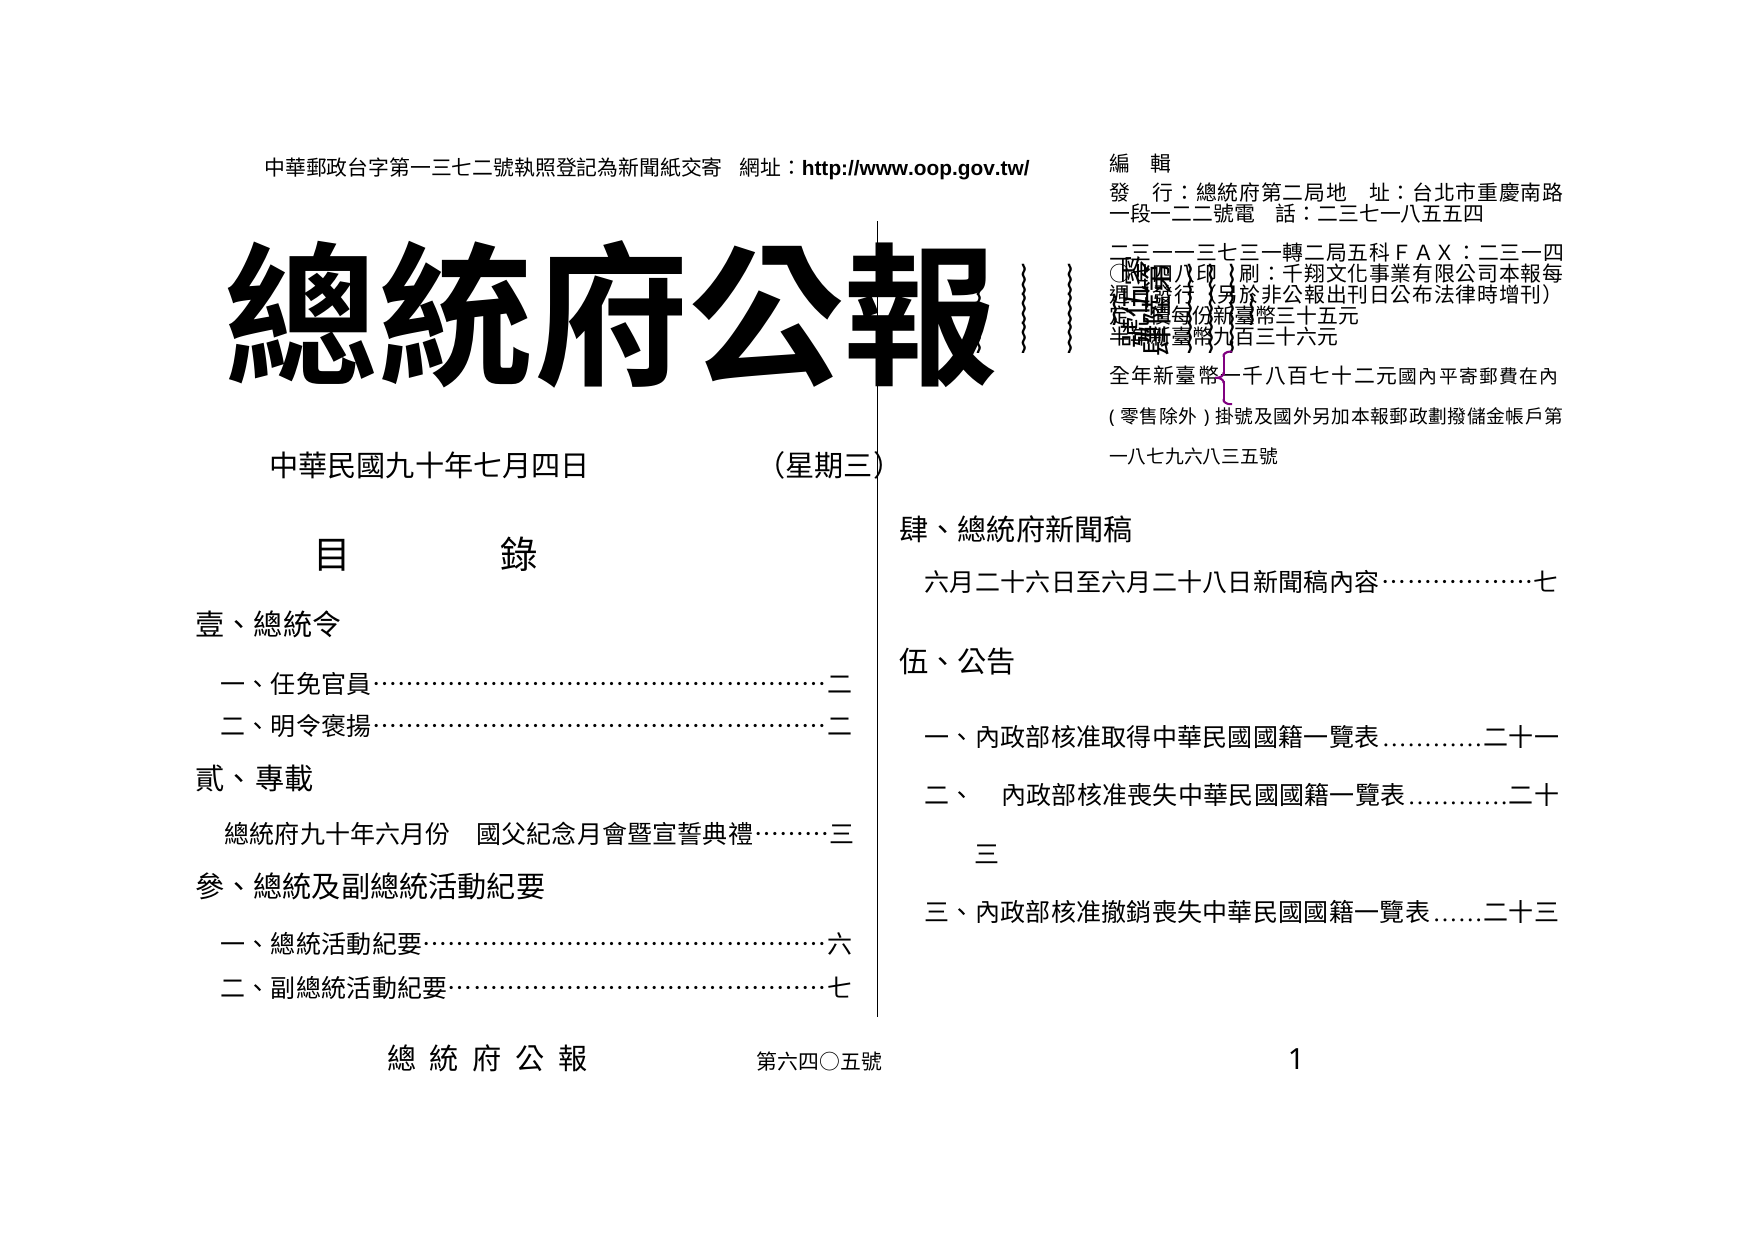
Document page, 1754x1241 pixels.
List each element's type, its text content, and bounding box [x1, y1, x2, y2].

text 三、內政部核准撤銷喪失中華民國國籍一覽表……二十三 [899, 875, 1559, 933]
text 壹、總統令 [195, 585, 855, 648]
text 肆、總統府新聞稿 [899, 222, 1559, 550]
text 伍、公告 [899, 614, 1559, 687]
text 一、內政部核准取得中華民國國籍一覽表…………二十一 [899, 700, 1559, 758]
text 二、副總統活動紀要………………………………………七 [195, 962, 855, 1006]
text 二、明令褒揚………………………………………………二 [195, 702, 855, 743]
text 六月二十六日至六月二十八日新聞稿內容………………七 [899, 550, 1559, 602]
text 一、任免官員………………………………………………二 [195, 660, 855, 702]
text 目 錄 [195, 222, 855, 585]
list 專載 [195, 756, 855, 798]
text 一、總統活動紀要…………………………………………六 [195, 918, 855, 962]
text 參、總統及副總統活動紀要 [195, 864, 855, 906]
list 內政部核准喪失中華民國國籍一覽表…………二十三 [924, 758, 1559, 875]
text 總統府九十年六月份 國父紀念月會暨宣誓典禮………三 [195, 810, 855, 852]
